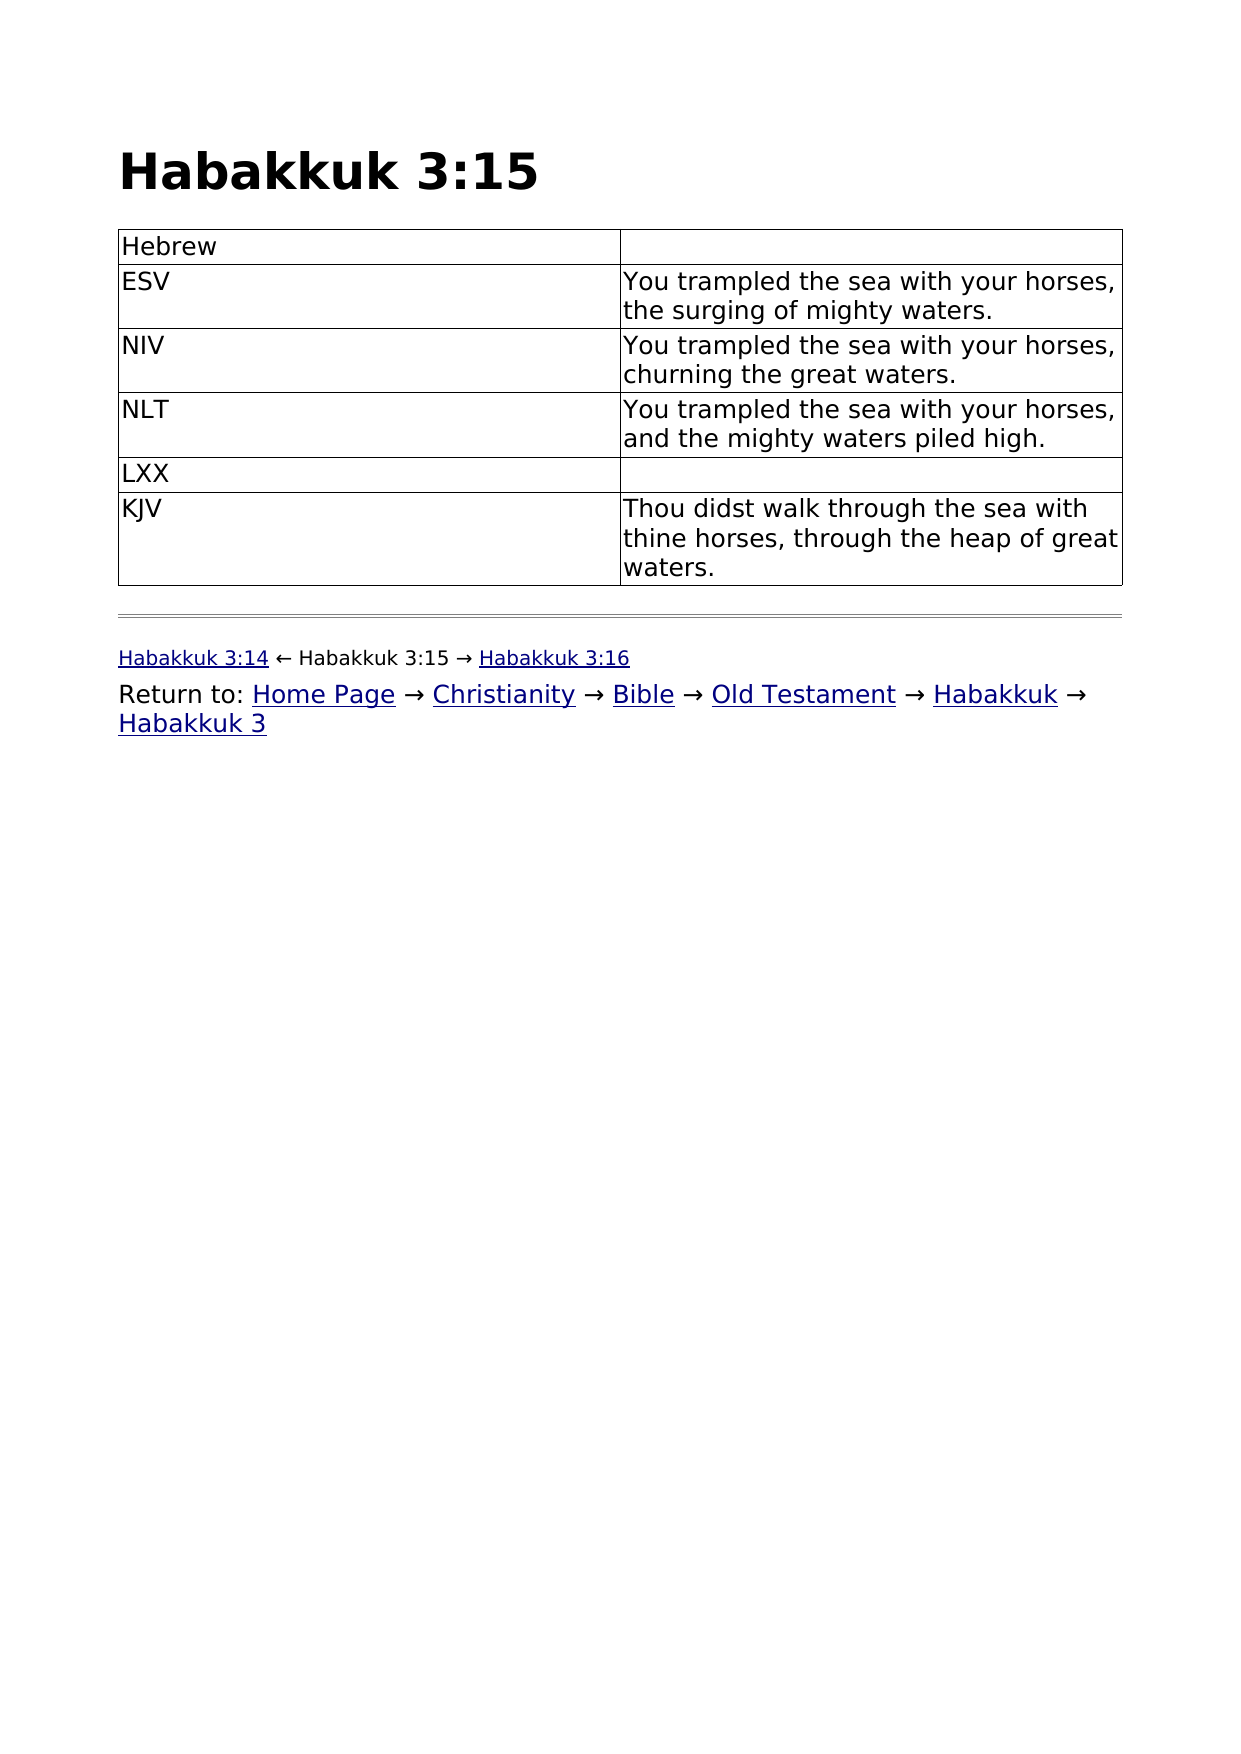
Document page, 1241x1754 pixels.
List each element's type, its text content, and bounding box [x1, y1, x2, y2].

table_cell Thou didst walk through the sea with thine horses, through the heap of great waters. [621, 493, 1122, 585]
table_cell You trampled the sea with your horses, the surging of mighty waters. [621, 265, 1122, 328]
text Return to: Home Page → Christianity → Bible → Old Testament → Habakkuk → Habakkuk 3 [118, 680, 1122, 739]
table_cell ESV [119, 265, 620, 328]
table_cell NLT [119, 393, 620, 457]
table_cell [621, 458, 1122, 492]
table_cell You trampled the sea with your horses, and the mighty waters piled high. [621, 393, 1122, 457]
table_header [621, 230, 1122, 264]
subtitle Habakkuk 3:15 [118, 143, 1122, 201]
text Habakkuk 3:14 ← Habakkuk 3:15 → Habakkuk 3:16 [118, 646, 1122, 680]
table_cell KJV [119, 493, 620, 585]
table_cell You trampled the sea with your horses, churning the great waters. [621, 329, 1122, 392]
table_cell NIV [119, 329, 620, 392]
table_header Hebrew [119, 230, 620, 264]
table_cell LXX [119, 458, 620, 492]
